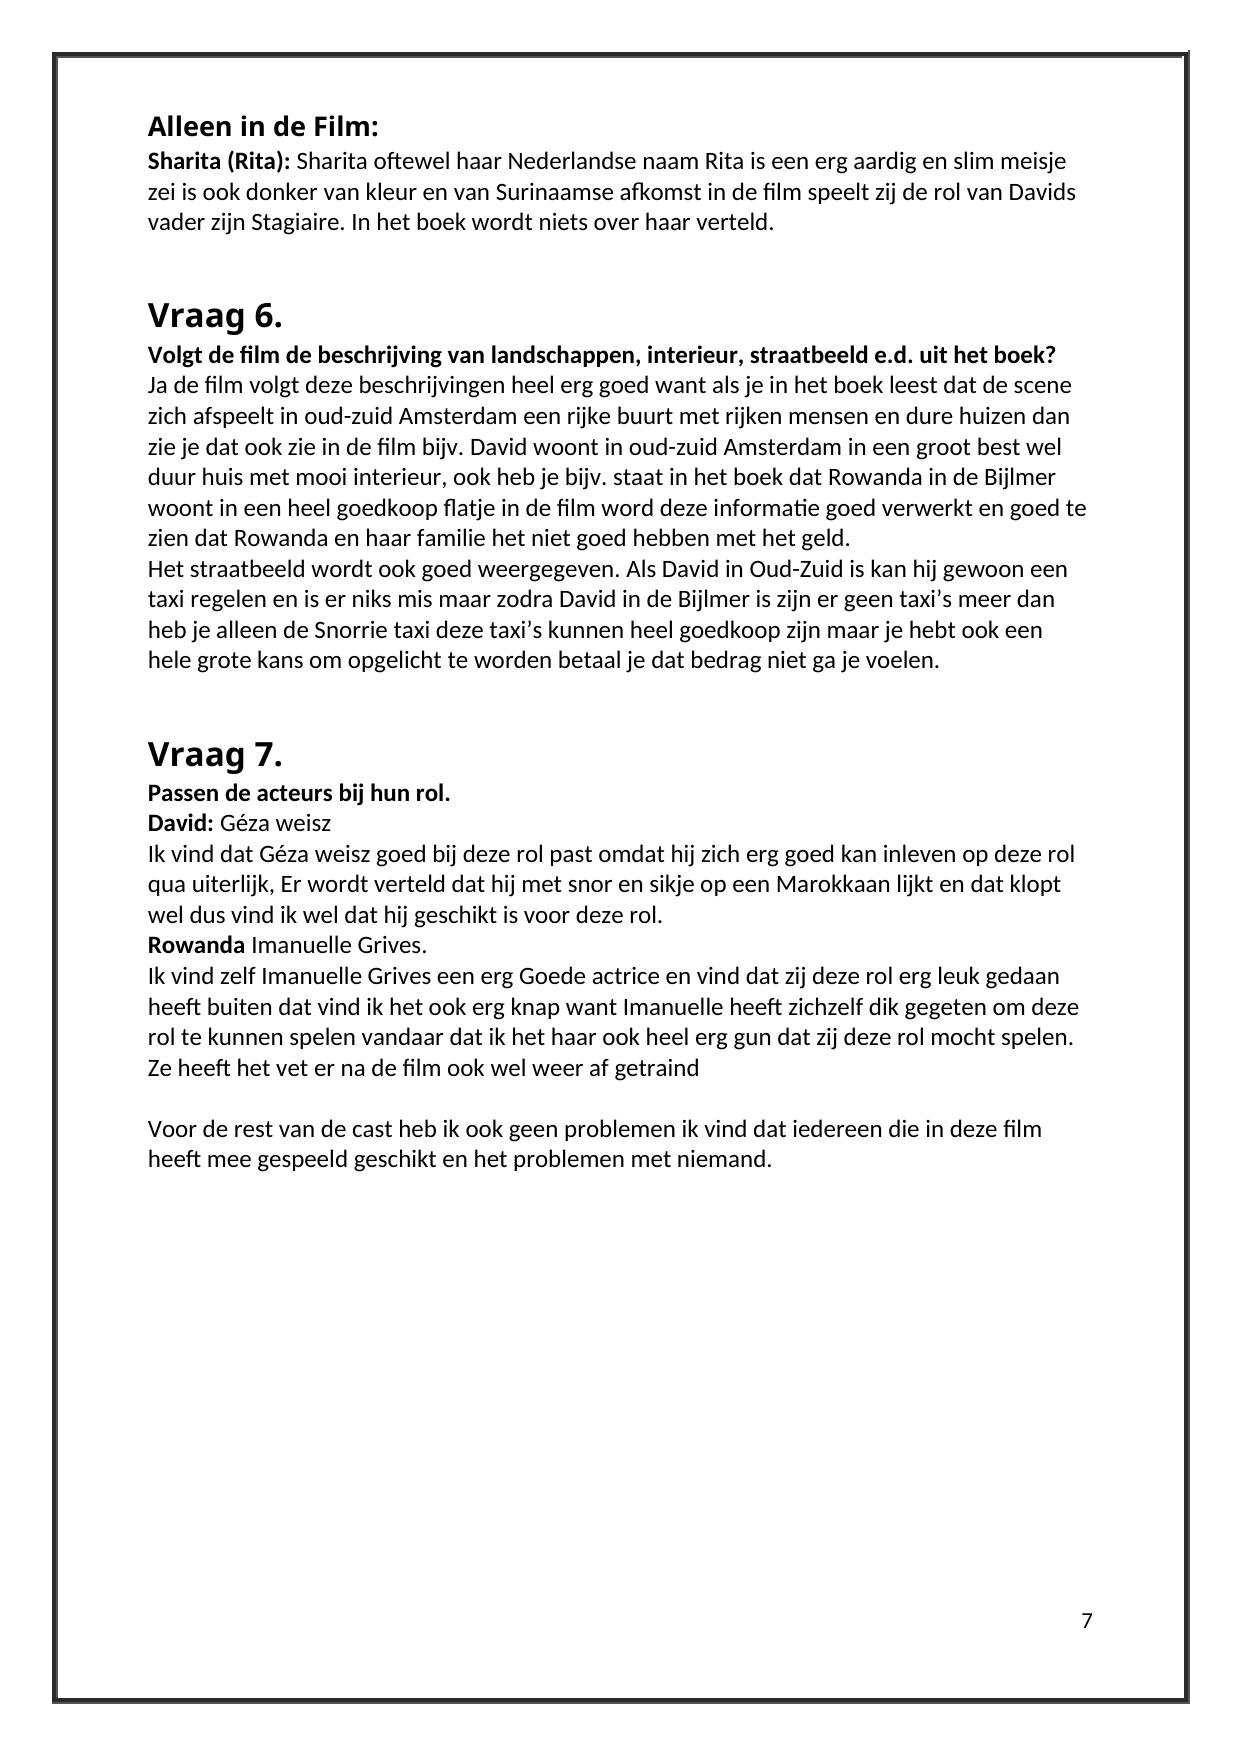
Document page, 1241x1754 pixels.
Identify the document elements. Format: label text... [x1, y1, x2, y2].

subtitle Vraag 7. [148, 730, 1092, 776]
text Sharita (Rita): Sharita oftewel haar Nederlandse naam Rita is een erg aardig en slim meisje zei is ook donker van kleur en van Surinaamse afkomst in de film speelt zij de rol van Davids vader zijn Stagiaire. In het boek wordt niets over haar verteld. [148, 145, 1092, 237]
text Het straatbeeld wordt ook goed weergegeven. Als David in Oud-Zuid is kan hij gewoon een taxi regelen en is er niks mis maar zodra David in de Bijlmer is zijn er geen taxi’s meer dan heb je alleen de Snorrie taxi deze taxi’s kunnen heel goedkoop zijn maar je hebt ook een hele grote kans om opgelicht te worden betaal je dat bedrag niet ga je voelen. [148, 553, 1092, 675]
text Voor de rest van de cast heb ik ook geen problemen ik vind dat iedereen die in deze film heeft mee gespeeld geschikt en het problemen met niemand. [148, 1113, 1092, 1174]
subtitle Vraag 6. [148, 292, 1092, 338]
text Passen de acteurs bij hun rol. [148, 777, 1092, 808]
text Rowanda Imanuelle Grives. [148, 930, 1092, 960]
text Ik vind zelf Imanuelle Grives een erg Goede actrice en vind dat zij deze rol erg leuk gedaan heeft buiten dat vind ik het ook erg knap want Imanuelle heeft zichzelf dik gegeten om deze rol te kunnen spelen vandaar dat ik het haar ook heel erg gun dat zij deze rol mocht spelen. [148, 960, 1092, 1052]
text David: Géza weisz [148, 808, 1092, 838]
text Ze heeft het vet er na de film ook wel weer af getraind [148, 1052, 1092, 1082]
subtitle Alleen in de Film: [148, 107, 1092, 144]
text Ja de film volgt deze beschrijvingen heel erg goed want als je in het boek leest dat de scene zich afspeelt in oud-zuid Amsterdam een rijke buurt met rijken mensen en dure huizen dan zie je dat ook zie in de film bijv. David woont in oud-zuid Amsterdam in een groot best wel duur huis met mooi interieur, ook heb je bijv. staat in het boek dat Rowanda in de Bijlmer woont in een heel goedkoop flatje in de film word deze informatie goed verwerkt en goed te zien dat Rowanda en haar familie het niet goed hebben met het geld. [148, 369, 1092, 553]
text Ik vind dat Géza weisz goed bij deze rol past omdat hij zich erg goed kan inleven op deze rol qua uiterlijk, Er wordt verteld dat hij met snor en sikje op een Marokkaan lijkt en dat klopt wel dus vind ik wel dat hij geschikt is voor deze rol. [148, 838, 1092, 930]
text Volgt de film de beschrijving van landschappen, interieur, straatbeeld e.d. uit het boek? [148, 339, 1092, 369]
